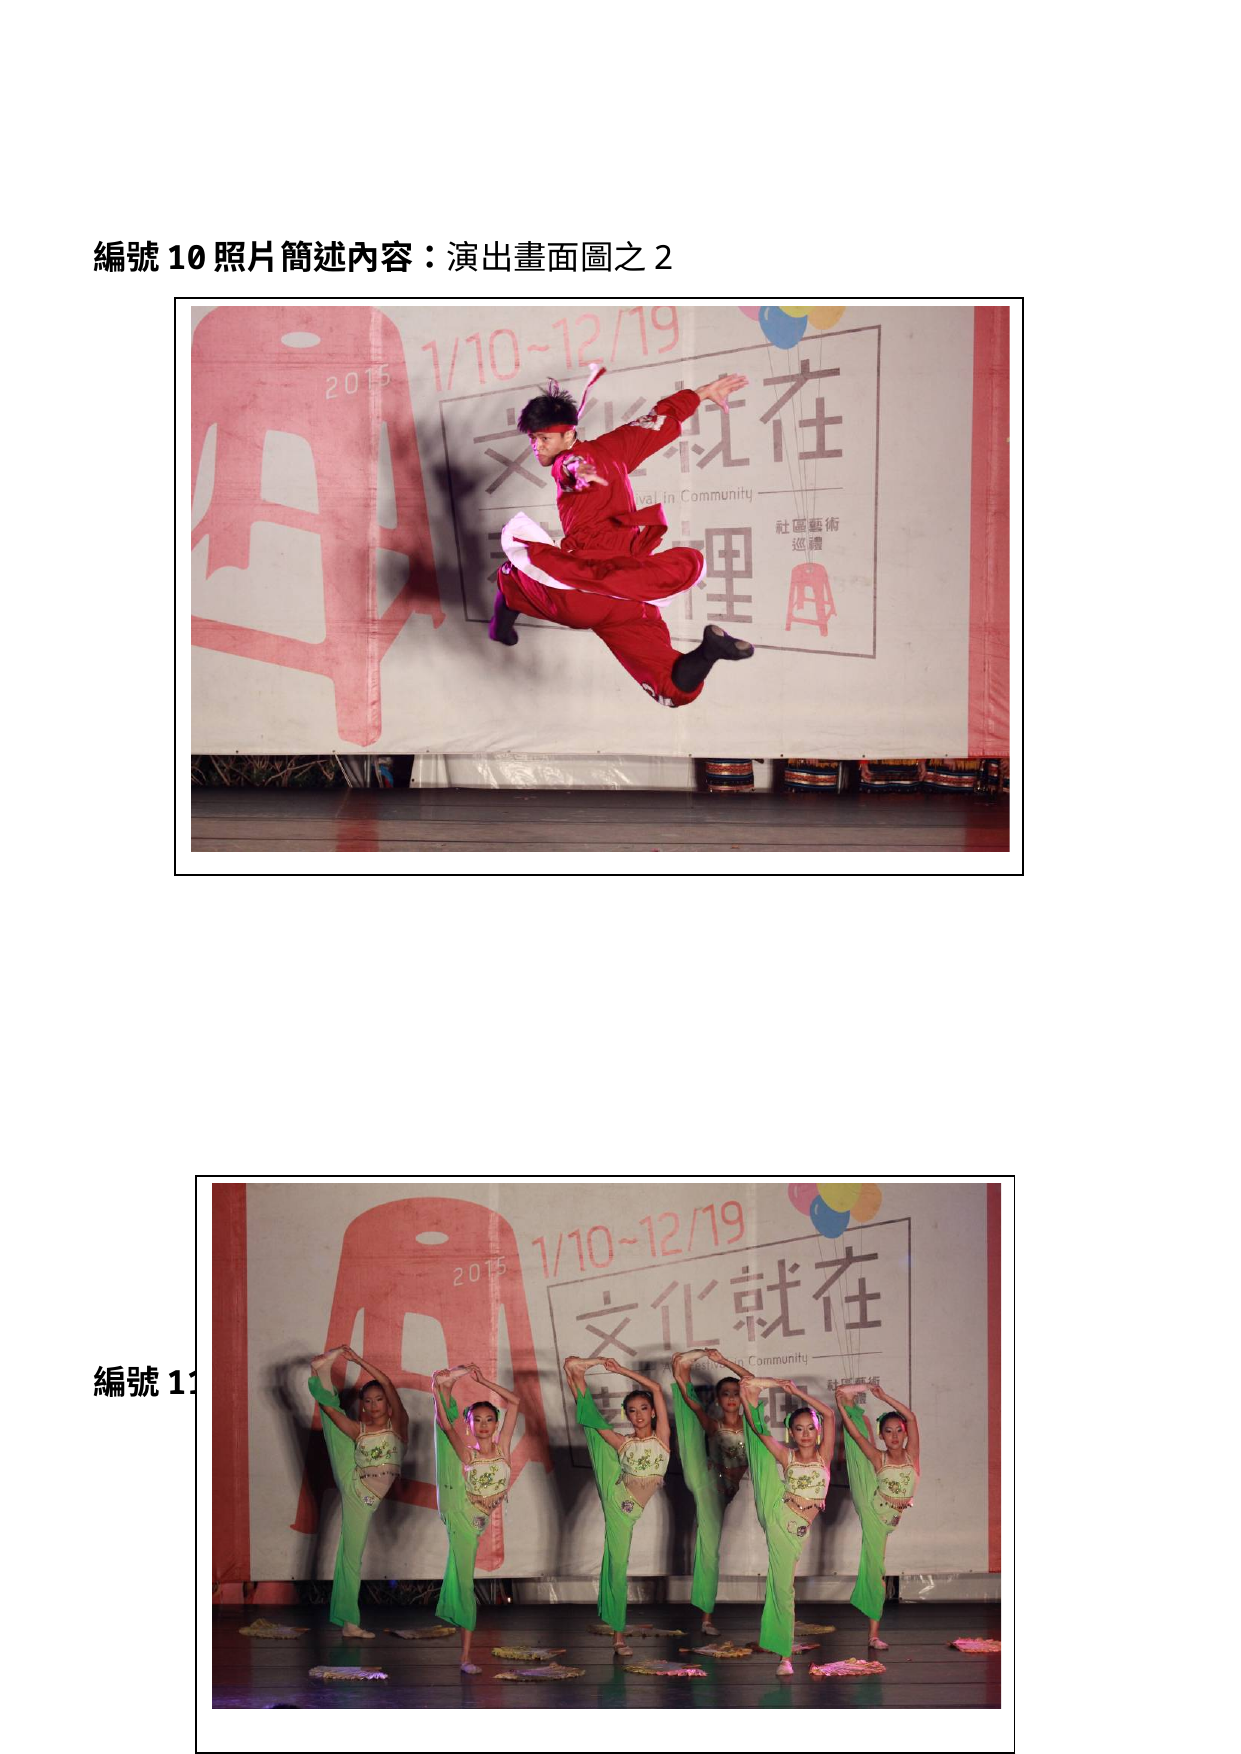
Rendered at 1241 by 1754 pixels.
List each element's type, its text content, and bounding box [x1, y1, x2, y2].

text 編號11照片簡述內容：演出畫面圖之3 [1015, 1339, 1122, 1401]
text 編號10照片簡述內容：演出畫面圖之2 [93, 214, 1122, 276]
text 編號11照片簡述內容：演出畫面圖之3 [93, 1339, 195, 1401]
